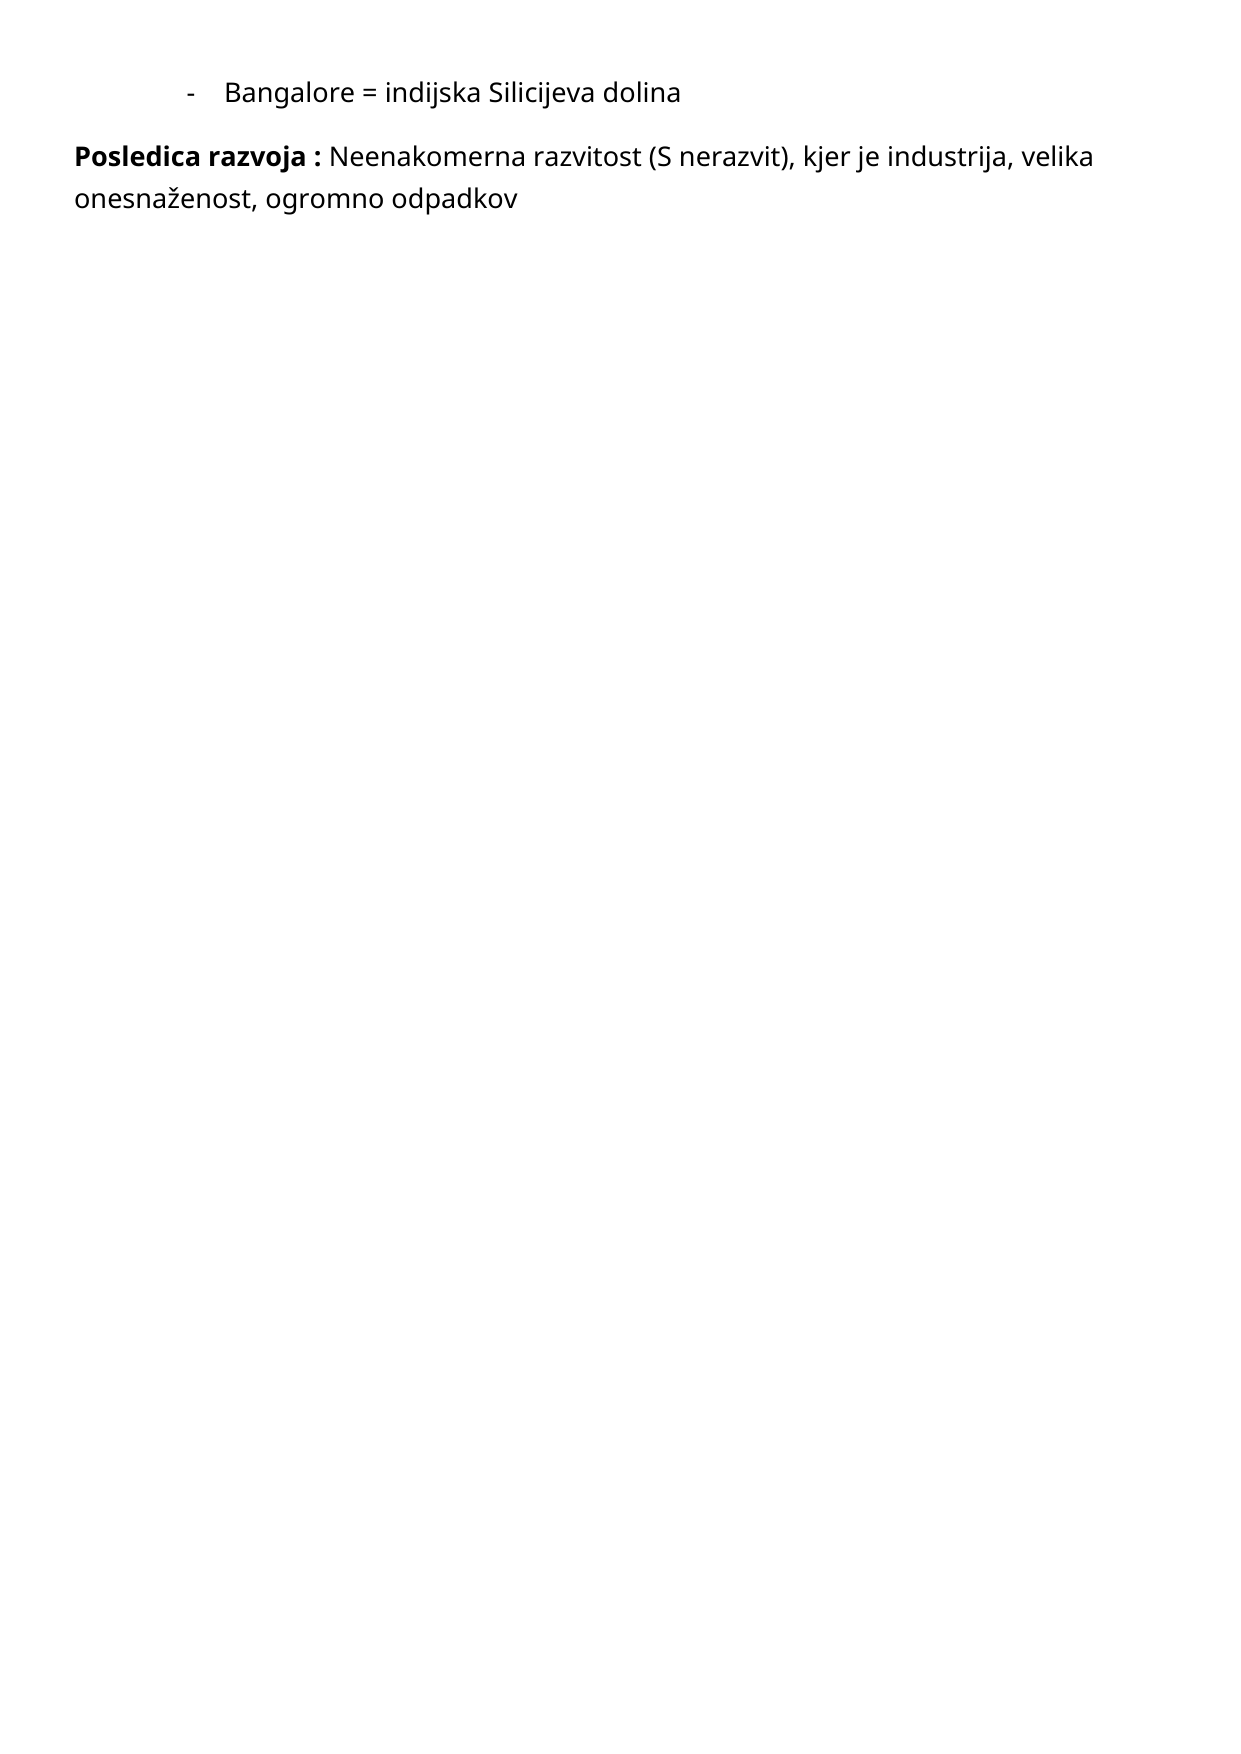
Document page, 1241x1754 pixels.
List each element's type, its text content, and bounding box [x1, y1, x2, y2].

list - Bangalore = indijska Silicijeva dolina [186, 74, 1152, 111]
text Posledica razvoja : Neenakomerna razvitost (S nerazvit), kjer je industrija, velika onesnaženost, ogromno odpadkov [74, 137, 1152, 216]
